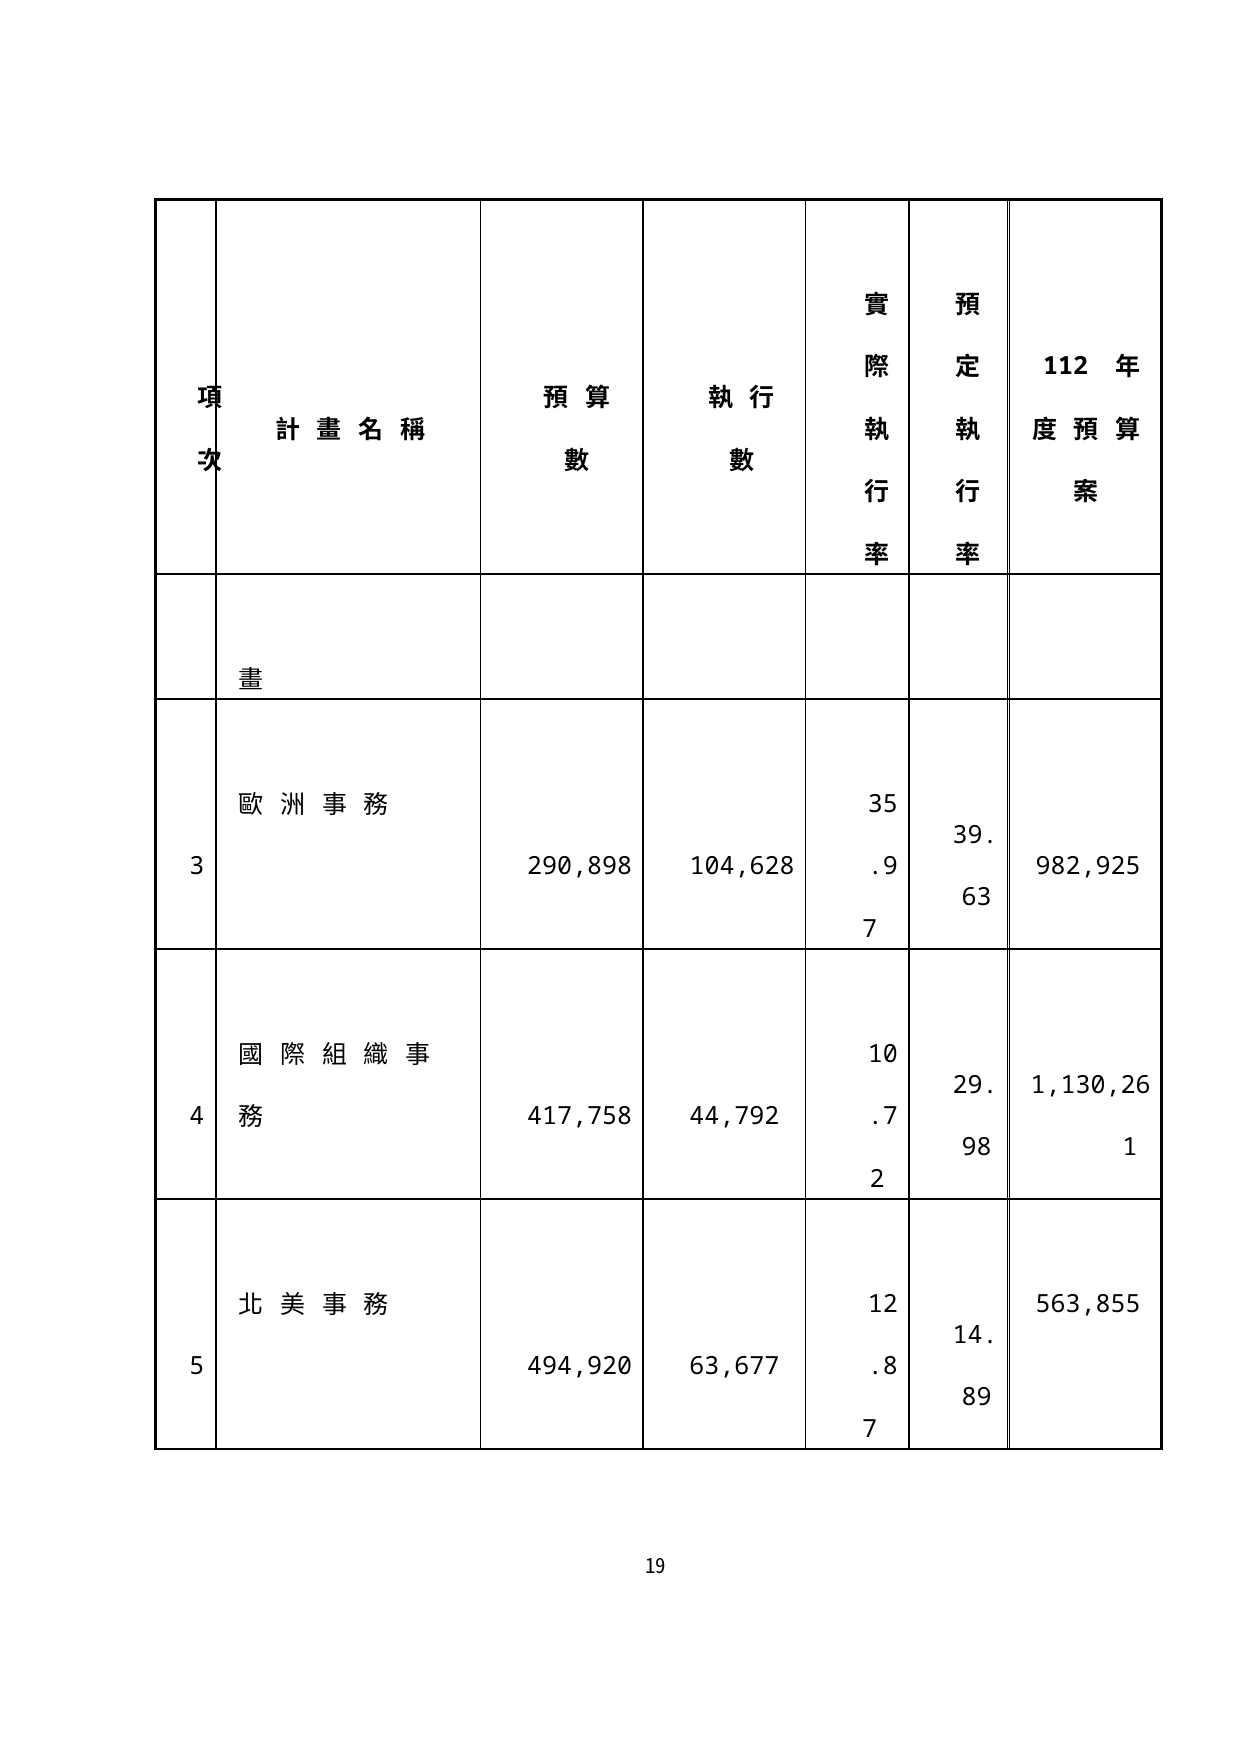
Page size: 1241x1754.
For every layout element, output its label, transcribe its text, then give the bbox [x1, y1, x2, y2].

table_cell [644, 575, 805, 698]
table_cell 563,855 [1010, 1200, 1160, 1448]
table_cell 494,920 [481, 1200, 642, 1448]
table_cell 4 [157, 950, 215, 1198]
table_cell 畫 [217, 575, 480, 698]
table_cell 3 [157, 700, 215, 948]
table_cell 12.87 [806, 1200, 908, 1448]
table_cell 29.98 [910, 950, 1007, 1198]
table_header 計畫名稱 [217, 201, 480, 573]
table_cell 5 [157, 1200, 215, 1448]
table_cell 44,792 [644, 950, 805, 1198]
table_header 實際執行率 [806, 201, 908, 573]
table_cell 北美事務 [217, 1200, 480, 1448]
table_cell 417,758 [481, 950, 642, 1198]
table_header 執行數 [644, 201, 805, 573]
table_cell 63,677 [644, 1200, 805, 1448]
table_cell [910, 575, 1007, 698]
table_header 112年度預算案 [1010, 201, 1160, 573]
table_cell 104,628 [644, 700, 805, 948]
table_cell [1010, 575, 1160, 698]
table_cell [806, 575, 908, 698]
table_cell 國際組織事務 [217, 950, 480, 1198]
table_cell [481, 575, 642, 698]
table_cell 35.97 [806, 700, 908, 948]
table_header 預算數 [481, 201, 642, 573]
table_cell 歐洲事務 [217, 700, 480, 948]
table_cell 290,898 [481, 700, 642, 948]
table_header 項次 [157, 201, 215, 573]
table_cell 39.63 [910, 700, 1007, 948]
table_cell 14.89 [910, 1200, 1007, 1448]
table_header 預定執行率 [910, 201, 1007, 573]
table_cell [157, 575, 215, 698]
table_cell 1,130,261 [1010, 950, 1160, 1198]
table_cell 10.72 [806, 950, 908, 1198]
table_cell 982,925 [1010, 700, 1160, 948]
